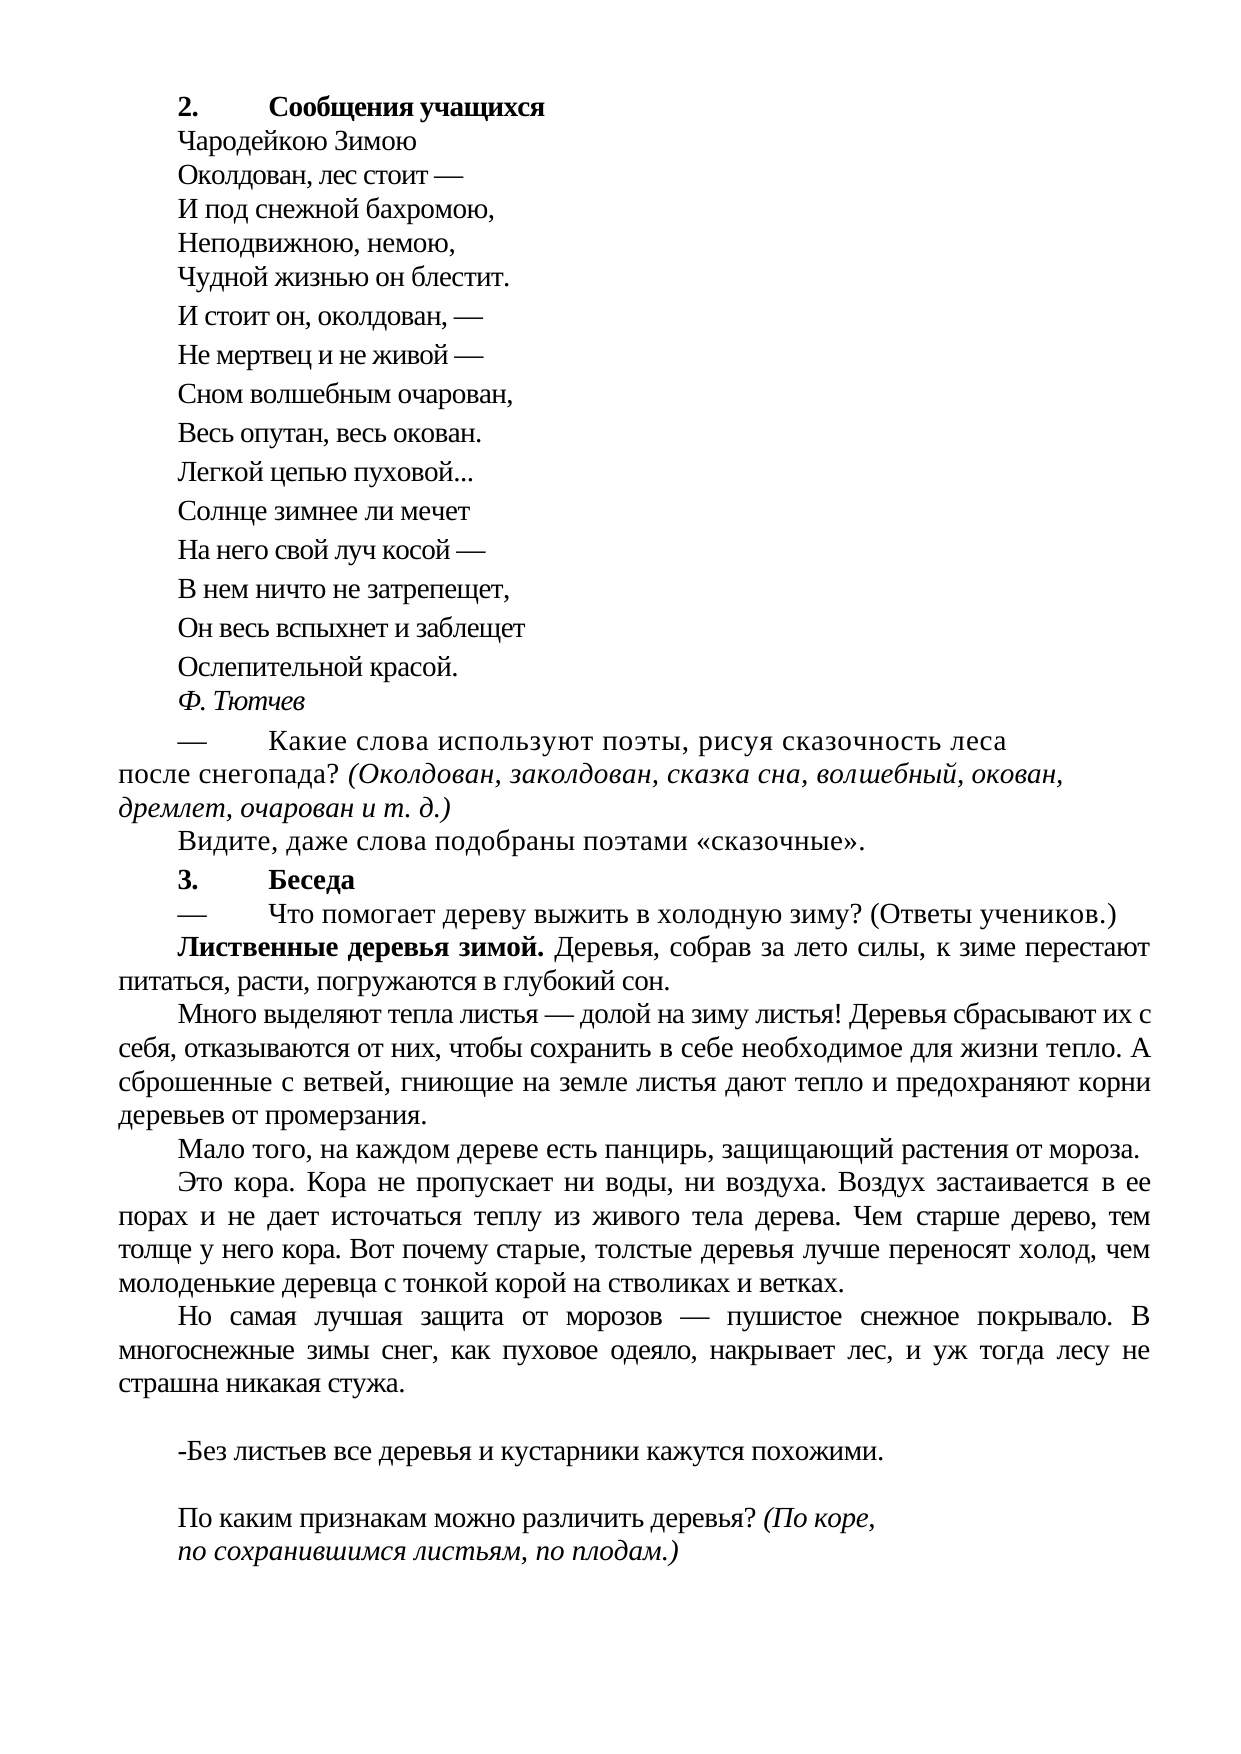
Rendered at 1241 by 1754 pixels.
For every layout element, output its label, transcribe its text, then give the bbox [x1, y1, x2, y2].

text Легкой цепью пуховой... [118, 454, 1151, 488]
text Лиственные деревья зимой. Деревья, собрав за лето силы, к зиме перестают питаться, расти, погружаются в глубокий сон. [118, 929, 1150, 997]
text Неподвижною, немою, [118, 225, 1151, 258]
text — Что помогает дереву выжить в холодную зиму? (Ответы уче­ников.) [118, 896, 1152, 929]
text -Без листьев все деревья и кустарники кажутся похожими. По каким признакам можно различить деревья? (По коре, по сохранившимся листьям, по плодам.) [177, 1433, 1152, 1567]
text Околдован, лес стоит — [118, 157, 1151, 190]
text На него свой луч косой — [118, 532, 1151, 566]
text Чудной жизнью он блестит. [118, 259, 1151, 292]
text Это кора. Кора не пропускает ни воды, ни воздуха. Воздух застаивается в ее порах и не дает источаться теплу из живого тела дерева. Чем старше дерево, тем толще у него кора. Вот почему ста­рые, толстые деревья лучше переносят холод, чем молоденькие деревца с тонкой корой на стволиках и ветках. [118, 1164, 1151, 1298]
text Солнце зимнее ли мечет [118, 493, 1151, 527]
text Он весь вспыхнет и заблещет [118, 611, 1151, 644]
text Много выделяют тепла листья — долой на зиму листья! Дере­вья сбрасывают их с себя, отказываются от них, чтобы сохранить в себе необходимое для жизни тепло. А сброшенные с ветвей, гниющие на земле листья дают тепло и предохраняют корни де­ревьев от промерзания. [118, 997, 1152, 1131]
text Ф. Тютчев [118, 683, 1151, 717]
text — Какие слова используют поэты, рисуя сказочность леса после снегопада? (Околдован, заколдован, сказка сна, вол­шебный, окован, дремлет, очарован и т. д.) [118, 723, 1151, 823]
text Ослепительной красой. [118, 649, 1151, 683]
text Сном волшебным очарован, [118, 376, 1151, 410]
text Но самая лучшая защита от морозов — пушистое снежное по­крывало. В многоснежные зимы снег, как пуховое одеяло, накры­вает лес, и уж тогда лесу не страшна никакая стужа. [118, 1298, 1151, 1399]
text Не мертвец и не живой — [118, 337, 1151, 371]
text Весь опутан, весь окован. [118, 415, 1151, 449]
text В нем ничто не затрепещет, [118, 571, 1151, 605]
text И под снежной бахромою, [118, 191, 1151, 224]
text И стоит он, околдован, — [118, 298, 1151, 332]
text 2. Сообщения учащихся [118, 89, 1152, 122]
text 3. Беседа [118, 862, 1152, 896]
text Мало того, на каждом дереве есть панцирь, защищающий растения от мороза. [118, 1131, 1151, 1164]
text Чародейкою Зимою [118, 123, 1151, 156]
text Видите, даже слова подобраны поэтами «сказочные». [118, 823, 1152, 857]
